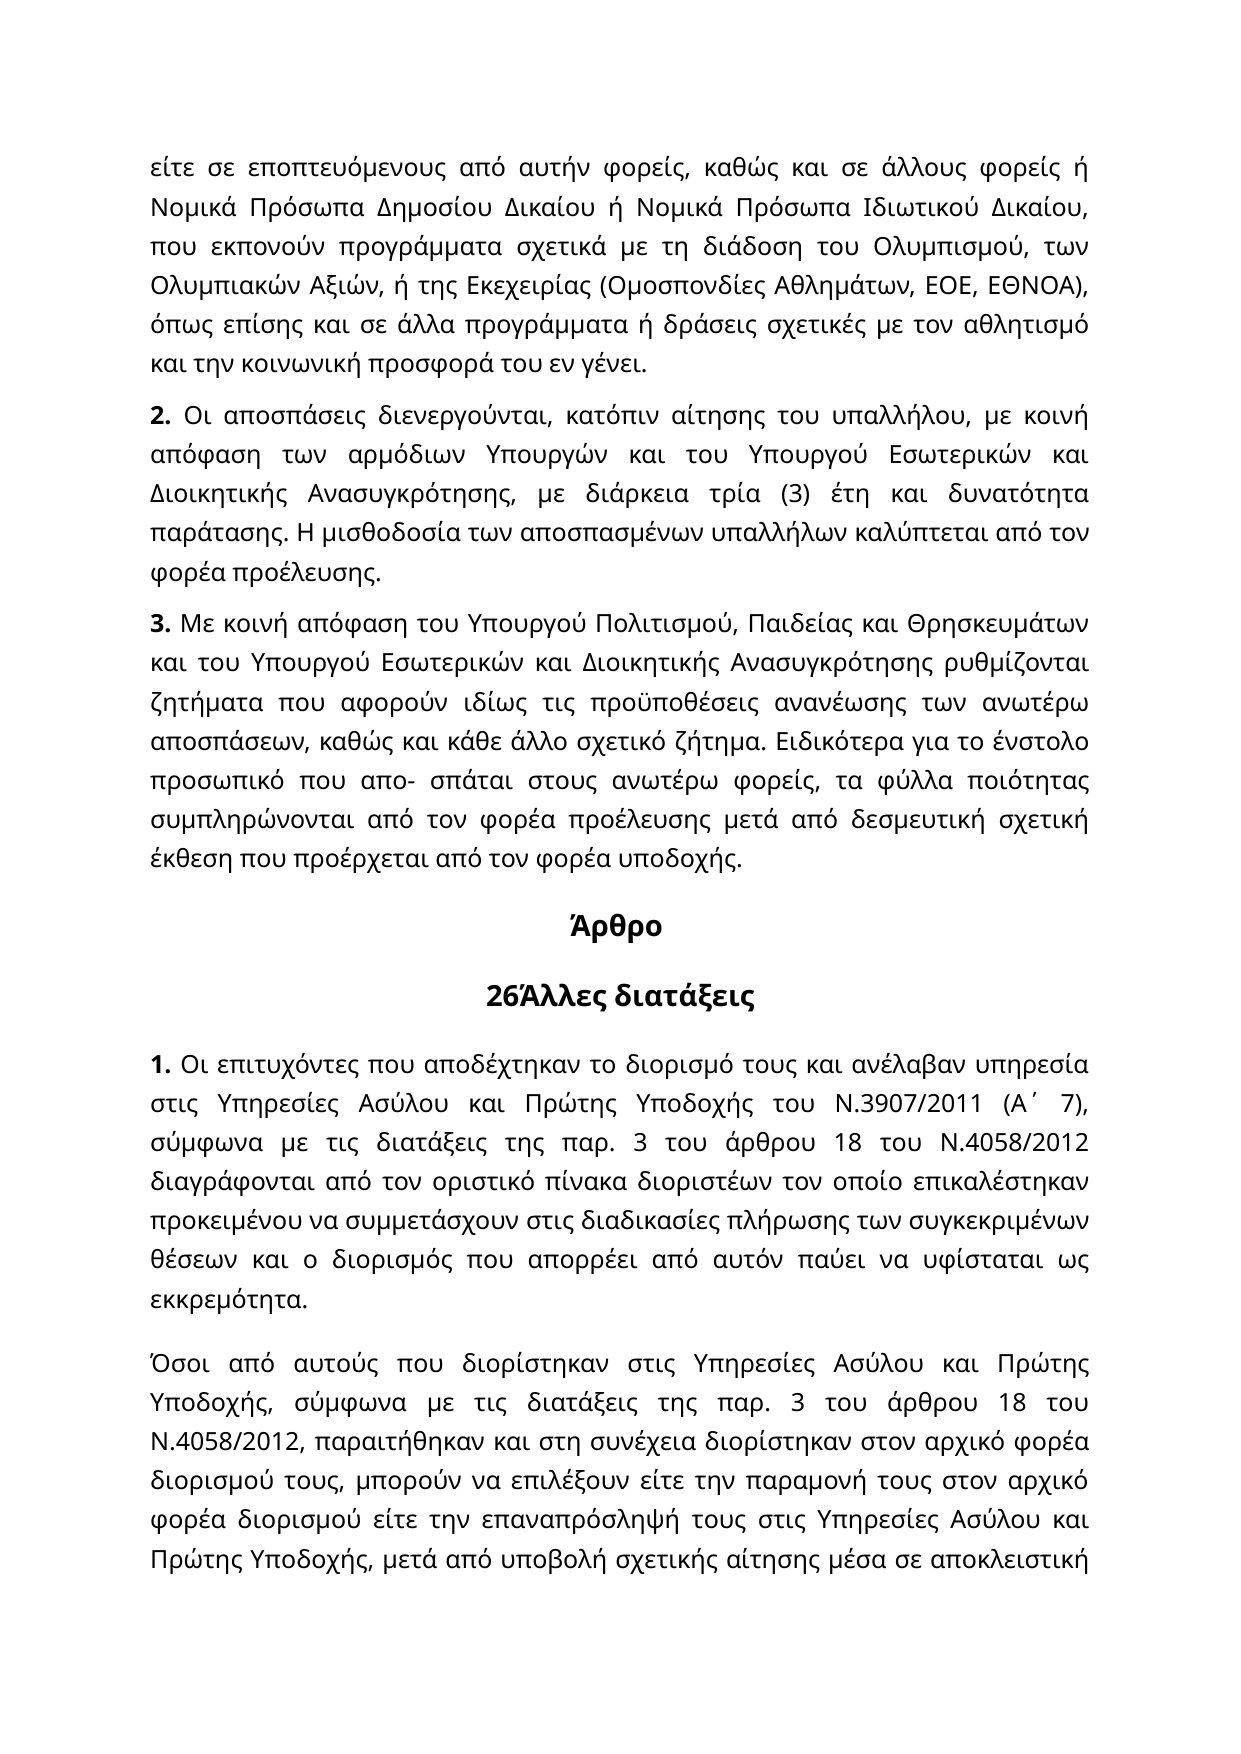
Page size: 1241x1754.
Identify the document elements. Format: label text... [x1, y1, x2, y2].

text Όσοι από αυτούς που διορίστηκαν στις Υπηρεσίες Ασύλου και Πρώτης Υποδοχής, σύμφωνα με τις διατάξεις της παρ. 3 του άρθρου 18 του Ν.4058/2012, παραιτήθηκαν και στη συνέχεια διορίστηκαν στον αρχικό φορέα διορισμού τους, μπορούν να επιλέξουν είτε την παραμονή τους στον αρχικό φορέα διορισμού είτε την επαναπρόσληψή τους στις Υπηρεσίες Ασύλου και Πρώτης Υποδοχής, μετά από υποβολή σχετικής αίτησης μέσα σε αποκλειστική [150, 1345, 1090, 1575]
text είτε σε εποπτευόμενους από αυτήν φορείς, καθώς και σε άλλους φορείς ή Νομικά Πρόσωπα Δημοσίου Δικαίου ή Νομικά Πρόσωπα Ιδιωτικού Δικαίου, που εκπονούν προγράμματα σχετικά με τη διάδοση του Ολυμπισμού, των Ολυμπιακών Αξιών, ή της Εκεχειρίας (Ομοσπονδίες Αθλημάτων, ΕΟΕ, ΕΘΝΟΑ), όπως επίσης και σε άλλα προγράμματα ή δράσεις σχετικές με τον αθλητισμό και την κοινωνική προσφορά του εν γένει. [150, 150, 1090, 380]
subtitle Άρθρο [150, 905, 1090, 945]
text 3. Με κοινή απόφαση του Υπουργού Πολιτισμού, Παιδείας και Θρησκευμάτων και του Υπουργού Εσωτερικών και Διοικητικής Ανασυγκρότησης ρυθμίζονται ζητήματα που αφορούν ιδίως τις προϋποθέσεις ανανέωσης των ανωτέρω αποσπάσεων, καθώς και κάθε άλλο σχετικό ζήτημα. Ειδικότερα για το ένστολο προσωπικό που απο- σπάται στους ανωτέρω φορείς, τα φύλλα ποιότητας συμπληρώνονται από τον φορέα προέλευσης μετά από δεσμευτική σχετική έκθεση που προέρχεται από τον φορέα υποδοχής. [150, 606, 1090, 875]
text 2. Οι αποσπάσεις διενεργούνται, κατόπιν αίτησης του υπαλλήλου, με κοινή απόφαση των αρμόδιων Υπουργών και του Υπουργού Εσωτερικών και Διοικητικής Ανασυγκρότησης, με διάρκεια τρία (3) έτη και δυνατότητα παράτασης. Η μισθοδοσία των αποσπασμένων υπαλλήλων καλύπτεται από τον φορέα προέλευσης. [150, 397, 1090, 588]
subtitle 26Άλλες διατάξεις [150, 976, 1090, 1015]
text 1. Οι επιτυχόντες που αποδέχτηκαν το διορισμό τους και ανέλαβαν υπηρεσία στις Υπηρεσίες Ασύλου και Πρώτης Υποδοχής του Ν.3907/2011 (Α΄ 7), σύμφωνα με τις διατάξεις της παρ. 3 του άρθρου 18 του Ν.4058/2012 διαγράφονται από τον οριστικό πίνακα διοριστέων τον οποίο επικαλέστηκαν προκειμένου να συμμετάσχουν στις διαδικασίες πλήρωσης των συγκεκριμένων θέσεων και ο διορισμός που απορρέει από αυτόν παύει να υφίσταται ως εκκρεμότητα. [150, 1046, 1090, 1315]
